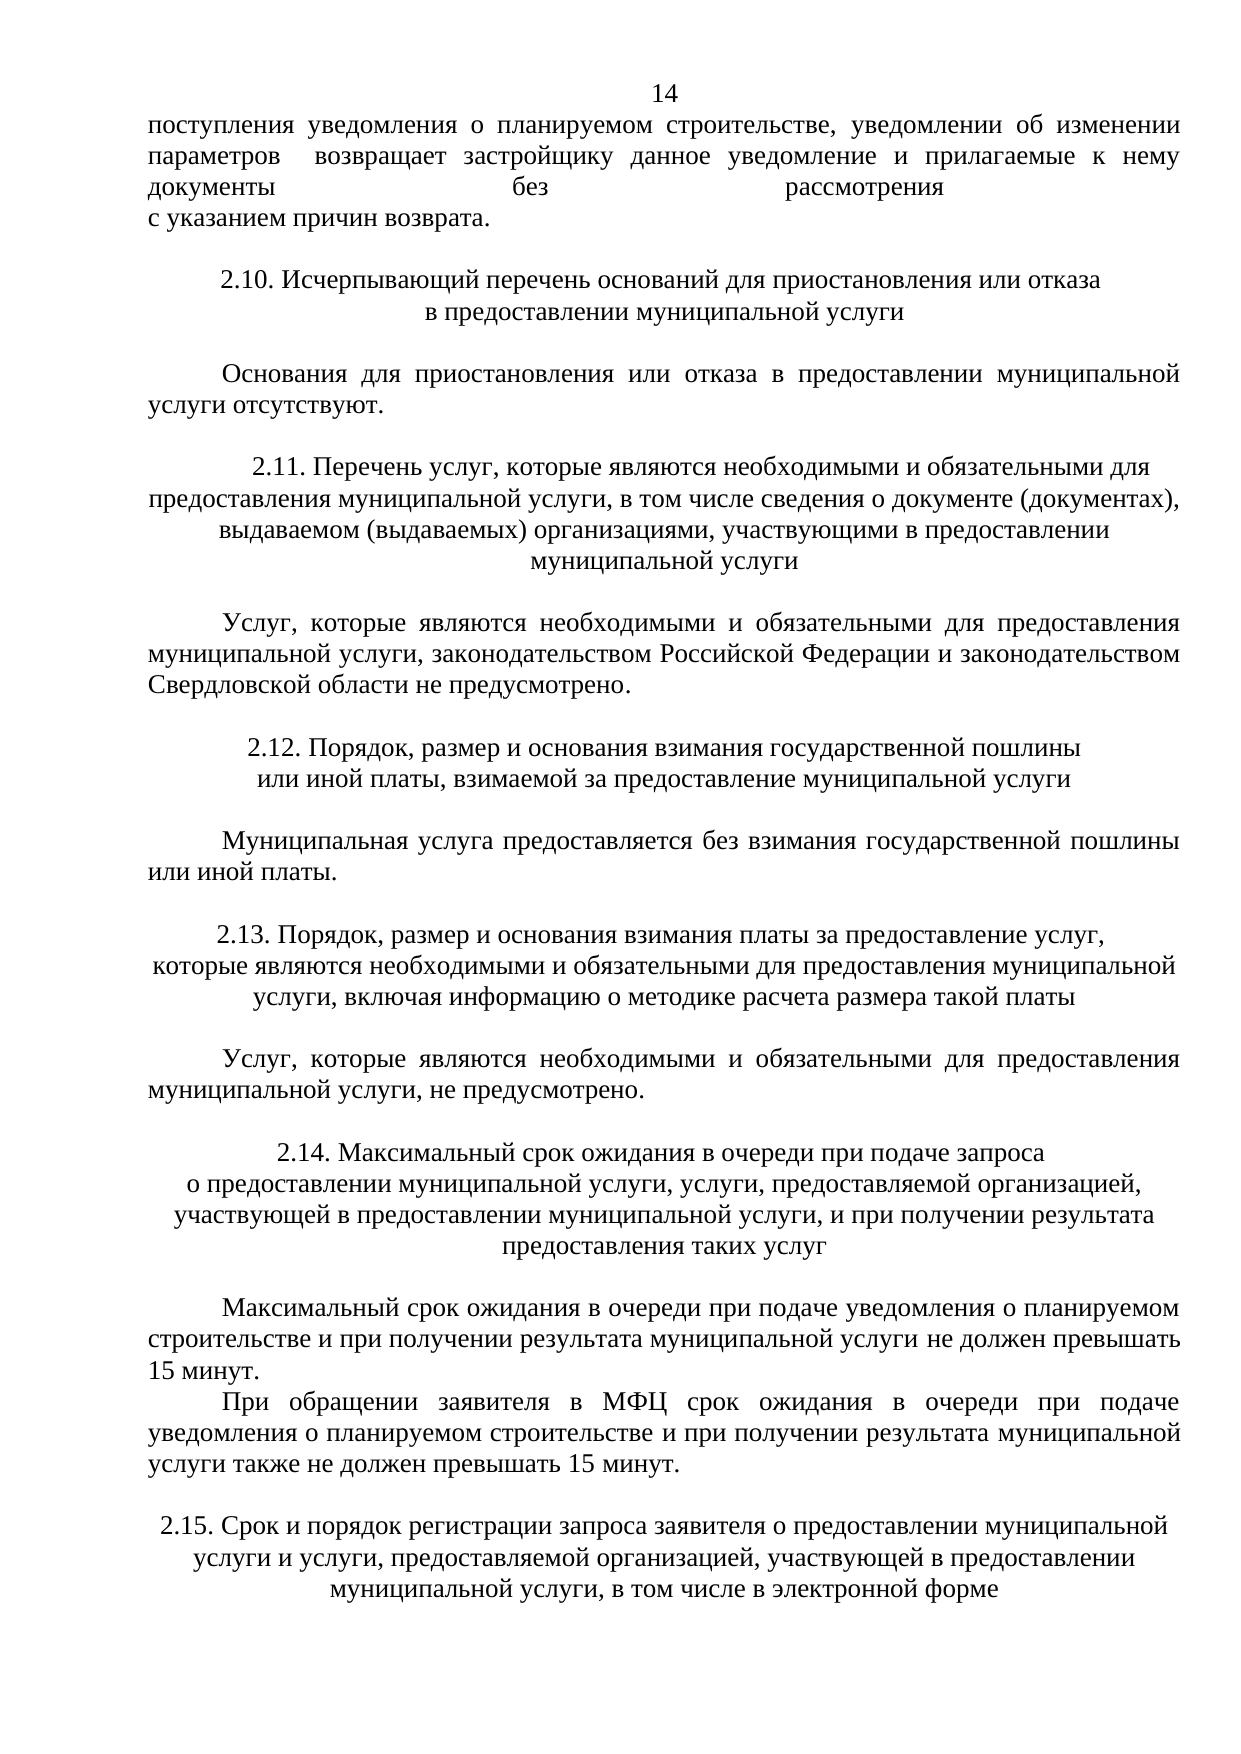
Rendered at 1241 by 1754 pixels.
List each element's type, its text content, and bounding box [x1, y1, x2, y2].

text 2.13. Порядок, размер и основания взимания платы за предоставление услуг, [148, 918, 1181, 949]
text Муниципальная услуга предоставляется без взимания государственной пошлины или иной платы. [148, 824, 1181, 887]
text Основания для приостановления или отказа в предоставлении муниципальной услуги отсутствуют. [148, 357, 1181, 419]
text Услуг, которые являются необходимыми и обязательными для предоставления муниципальной услуги, законодательством Российской Федерации и законодательством Свердловской области не предусмотрено. [148, 606, 1181, 700]
text которые являются необходимыми и обязательными для предоставления муниципальной услуги, включая информацию о методике расчета размера такой платы [148, 949, 1181, 1011]
text Максимальный срок ожидания в очереди при подаче уведомления о планируемом строительстве и при получении результата муниципальной услуги не должен превышать 15 минут. [148, 1291, 1181, 1385]
text 2.14. Максимальный срок ожидания в очереди при подаче запроса о предоставлении муниципальной услуги, услуги, предоставляемой организацией, участвующей в предоставлении муниципальной услуги, и при получении результата предоставления таких услуг [148, 1136, 1181, 1260]
text 2.12. Порядок, размер и основания взимания государственной пошлины [148, 731, 1181, 762]
text поступления уведомления о планируемом строительстве, уведомлении об изменении параметров возвращает застройщику данное уведомление и прилагаемые к нему документы без рассмотрения с указанием причин возврата. [148, 108, 1181, 232]
text или иной платы, взимаемой за предоставление муниципальной услуги [148, 762, 1181, 793]
text 2.15. Срок и порядок регистрации запроса заявителя о предоставлении муниципальной услуги и услуги, предоставляемой организацией, участвующей в предоставлении муниципальной услуги, в том числе в электронной форме [148, 1509, 1181, 1603]
text При обращении заявителя в МФЦ срок ожидания в очереди при подаче уведомления о планируемом строительстве и при получении результата муниципальной услуги также не должен превышать 15 минут. [148, 1385, 1181, 1478]
text 2.10. Исчерпывающий перечень оснований для приостановления или отказа в предоставлении муниципальной услуги [148, 264, 1181, 326]
text Услуг, которые являются необходимыми и обязательными для предоставления муниципальной услуги, не предусмотрено. [148, 1042, 1181, 1104]
text 2.11. Перечень услуг, которые являются необходимыми и обязательными для предоставления муниципальной услуги, в том числе сведения о документе (документах), выдаваемом (выдаваемых) организациями, участвующими в предоставлении муниципальной услуги [148, 451, 1181, 575]
